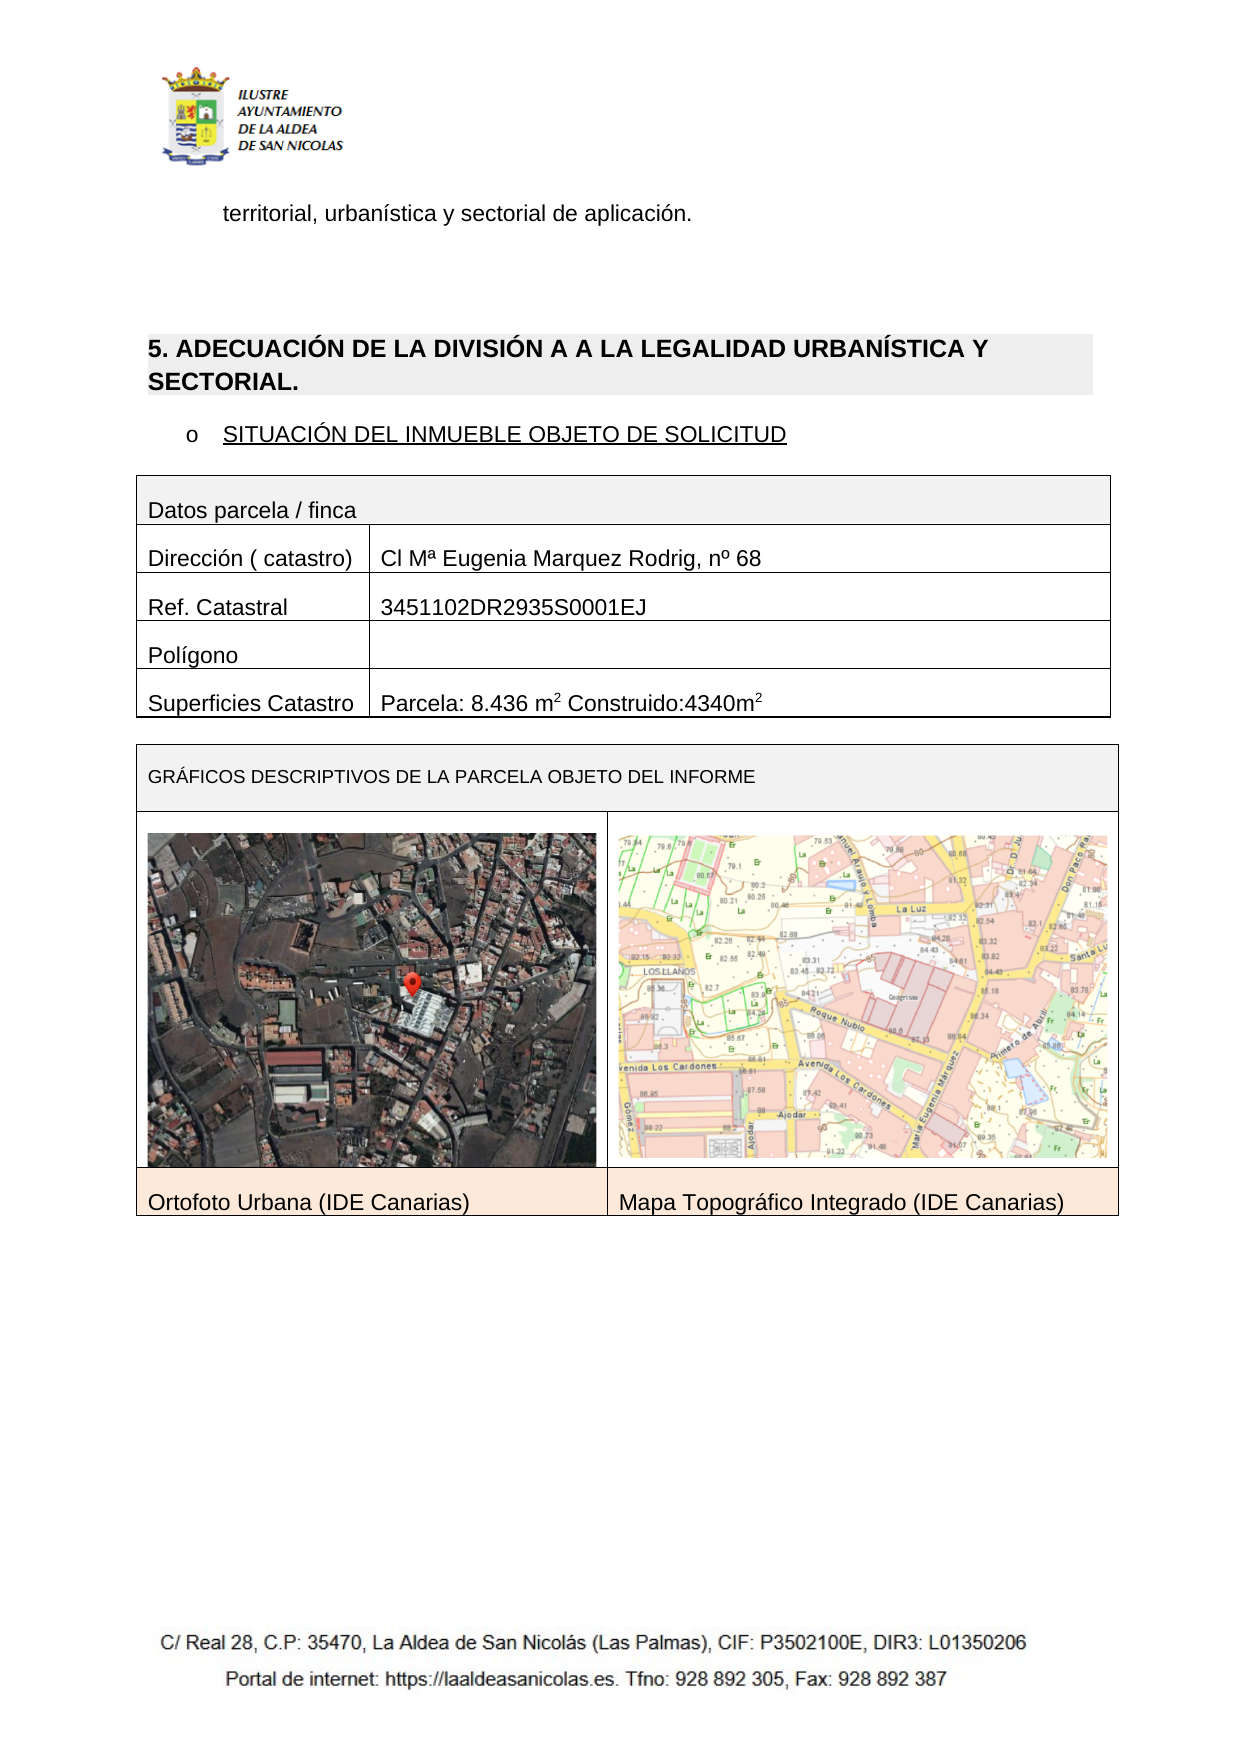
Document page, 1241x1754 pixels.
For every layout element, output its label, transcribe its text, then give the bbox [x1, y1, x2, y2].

subtitle 5. ADECUACIÓN DE LA DIVISIÓN A A LA LEGALIDAD URBANÍSTICA Y SECTORIAL. [148, 334, 1093, 395]
table_header Datos parcela / finca [137, 476, 1110, 523]
table_cell Polígono [137, 621, 369, 668]
list SITUACIÓN DEL INMUEBLE OBJETO DE SOLICITUD [185, 421, 1093, 449]
picture [147, 833, 597, 1167]
table_cell [137, 812, 607, 1167]
table_cell Ref. Catastral [137, 573, 369, 620]
table_cell Ortofoto Urbana (IDE Canarias) [137, 1168, 607, 1215]
picture [148, 1626, 1034, 1695]
table_cell 3451102DR2935S0001EJ [370, 573, 1110, 620]
table_header GRÁFICOS DESCRIPTIVOS DE LA PARCELA OBJETO DEL INFORME [137, 745, 1118, 811]
picture [618, 833, 1108, 1158]
table_cell Parcela: 8.436 m2 Construido:4340m2 [370, 669, 1110, 716]
list territorial, urbanística y sectorial de aplicación. [185, 200, 1093, 226]
table_cell Superficies Catastro [137, 669, 369, 716]
table_cell Dirección ( catastro) [137, 525, 369, 572]
table_cell Mapa Topográfico Integrado (IDE Canarias) [608, 1168, 1118, 1215]
table_cell [370, 621, 1110, 668]
table_cell Cl Mª Eugenia Marquez Rodrig, nº 68 [370, 525, 1110, 572]
table_cell [608, 812, 1118, 1167]
picture [148, 59, 359, 173]
